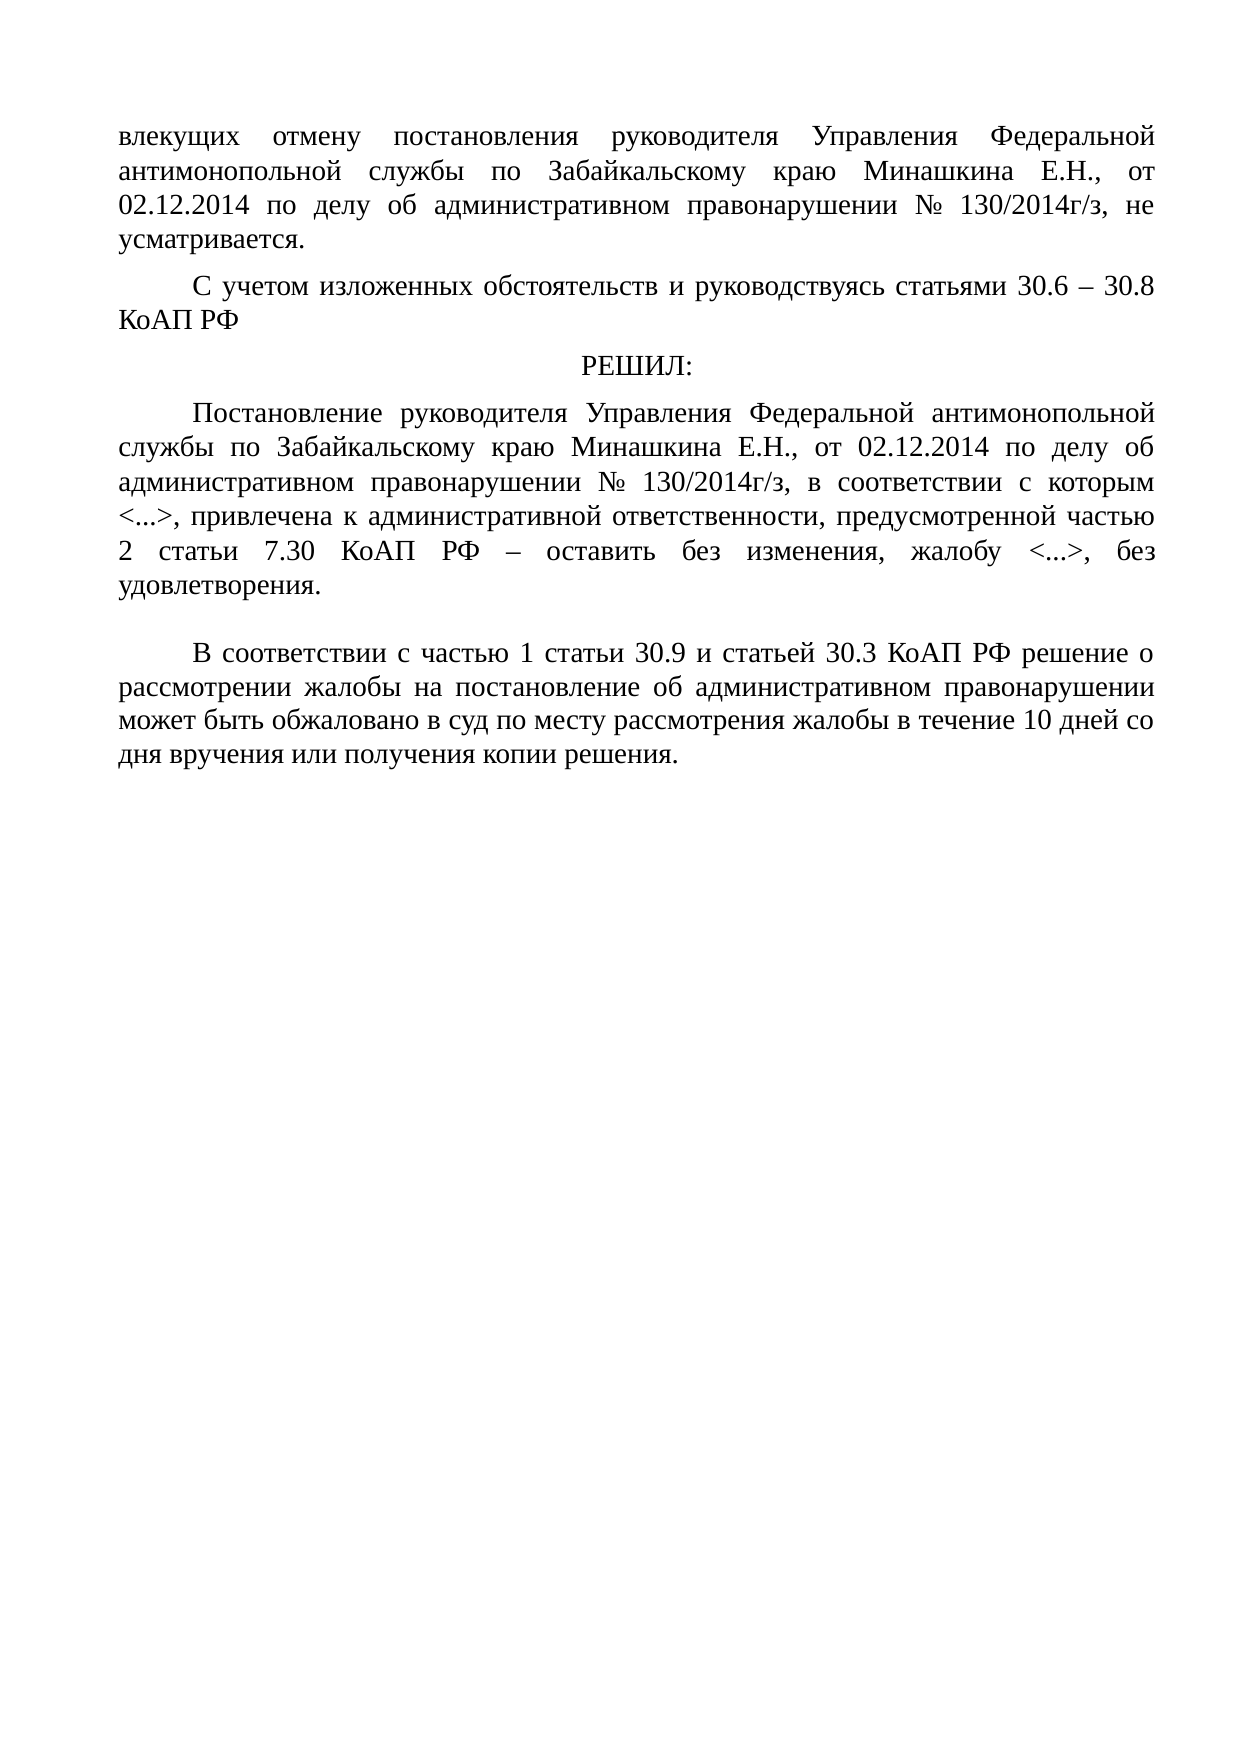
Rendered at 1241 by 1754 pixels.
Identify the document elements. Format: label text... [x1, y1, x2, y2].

text Постановление руководителя Управления Федеральной антимонопольной службы по Забайкальскому краю Минашкина Е.Н., от 02.12.2014 по делу об административном правонарушении № 130/2014г/з, в соответствии с которым <...>, привлечена к административной ответственности, предусмотренной частью 2 статьи 7.30 КоАП РФ – оставить без изменения, жалобу <...>, без удовлетворения. [118, 395, 1156, 601]
text РЕШИЛ: [118, 348, 1156, 382]
text С учетом изложенных обстоятельств и руководствуясь статьями 30.6 – 30.8 КоАП РФ [118, 268, 1156, 336]
text влекущих отмену постановления руководителя Управления Федеральной антимонопольной службы по Забайкальскому краю Минашкина Е.Н., от 02.12.2014 по делу об административном правонарушении № 130/2014г/з, не усматривается. [118, 118, 1156, 255]
text В соответствии с частью 1 статьи 30.9 и статьей 30.3 КоАП РФ решение о рассмотрении жалобы на постановление об административном правонарушении может быть обжаловано в суд по месту рассмотрения жалобы в течение 10 дней со дня вручения или получения копии решения. [118, 635, 1156, 769]
